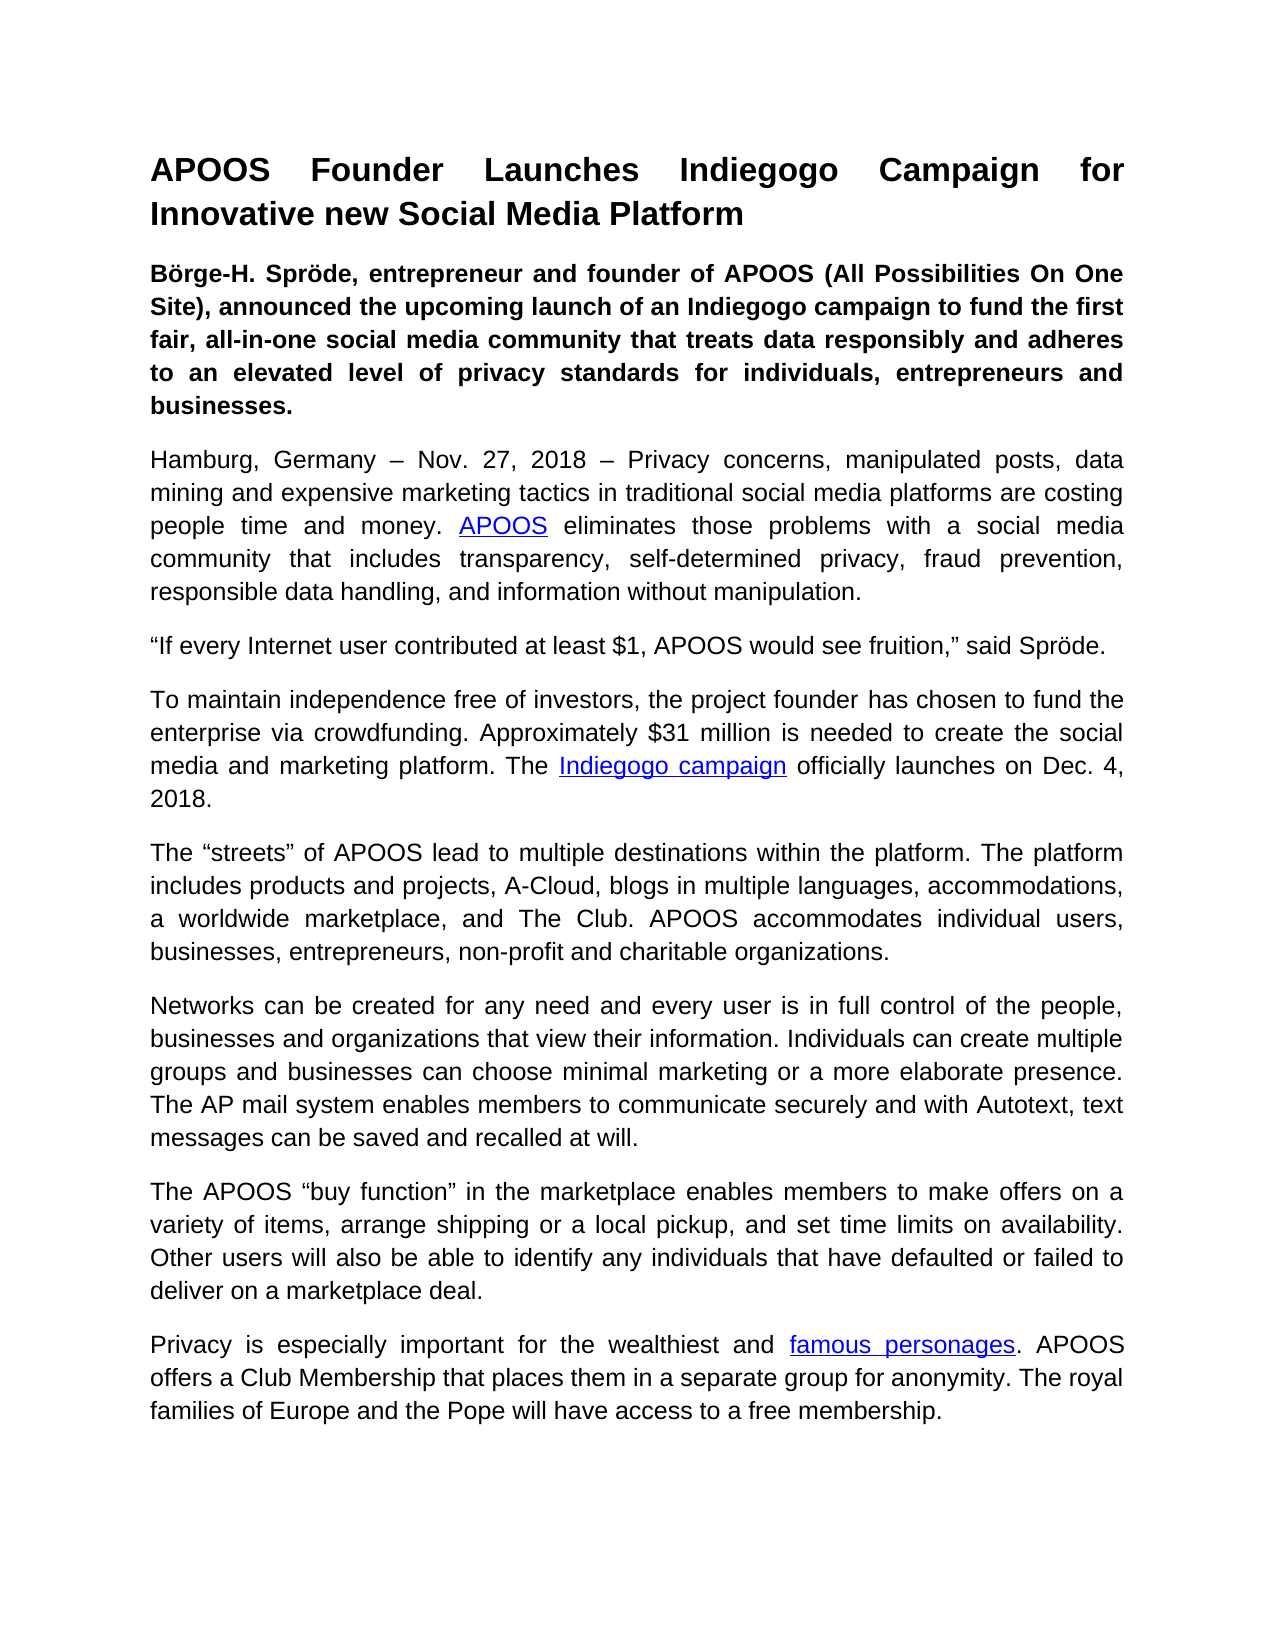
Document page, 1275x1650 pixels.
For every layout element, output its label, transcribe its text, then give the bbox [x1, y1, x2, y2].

text The “streets” of APOOS lead to multiple destinations within the platform. The platform includes products and projects, A-Cloud, blogs in multiple languages, accommodations, a worldwide marketplace, and The Club. APOOS accommodates individual users, businesses, entrepreneurs, non-profit and charitable organizations. [150, 838, 1125, 966]
text Privacy is especially important for the wealthiest and famous personages. APOOS offers a Club Membership that places them in a separate group for anonymity. The royal families of Europe and the Pope will have access to a free membership. [150, 1329, 1125, 1424]
text To maintain independence free of investors, the project founder has chosen to fund the enterprise via crowdfunding. Approximately $31 million is needed to create the social media and marketing platform. The Indiegogo campaign officially launches on Dec. 4, 2018. [150, 685, 1125, 813]
text Networks can be created for any need and every user is in full control of the people, businesses and organizations that view their information. Individuals can create multiple groups and businesses can choose minimal marketing or a more elaborate presence. The AP mail system enables members to communicate securely and with Autotext, text messages can be saved and recalled at will. [150, 991, 1125, 1152]
text APOOS Founder Launches Indiegogo Campaign for Innovative new Social Media Platform [150, 150, 1125, 233]
text The APOOS “buy function” in the marketplace enables members to make offers on a variety of items, arrange shipping or a local pickup, and set time limits on availability. Other users will also be able to identify any individuals that have defaulted or failed to deliver on a marketplace deal. [150, 1177, 1125, 1304]
text Börge-H. Spröde, entrepreneur and founder of APOOS (All Possibilities On One Site), announced the upcoming launch of an Indiegogo campaign to fund the first fair, all-in-one social media community that treats data responsibly and adheres to an elevated level of privacy standards for individuals, entrepreneurs and businesses. [150, 259, 1125, 420]
text Hamburg, Germany – Nov. 27, 2018 – Privacy concerns, manipulated posts, data mining and expensive marketing tactics in traditional social media platforms are costing people time and money. APOOS eliminates those problems with a social media community that includes transparency, self-determined privacy, fraud prevention, responsible data handling, and information without manipulation. [150, 445, 1125, 606]
text “If every Internet user contributed at least $1, APOOS would see fruition,” said Spröde. [150, 631, 1125, 660]
